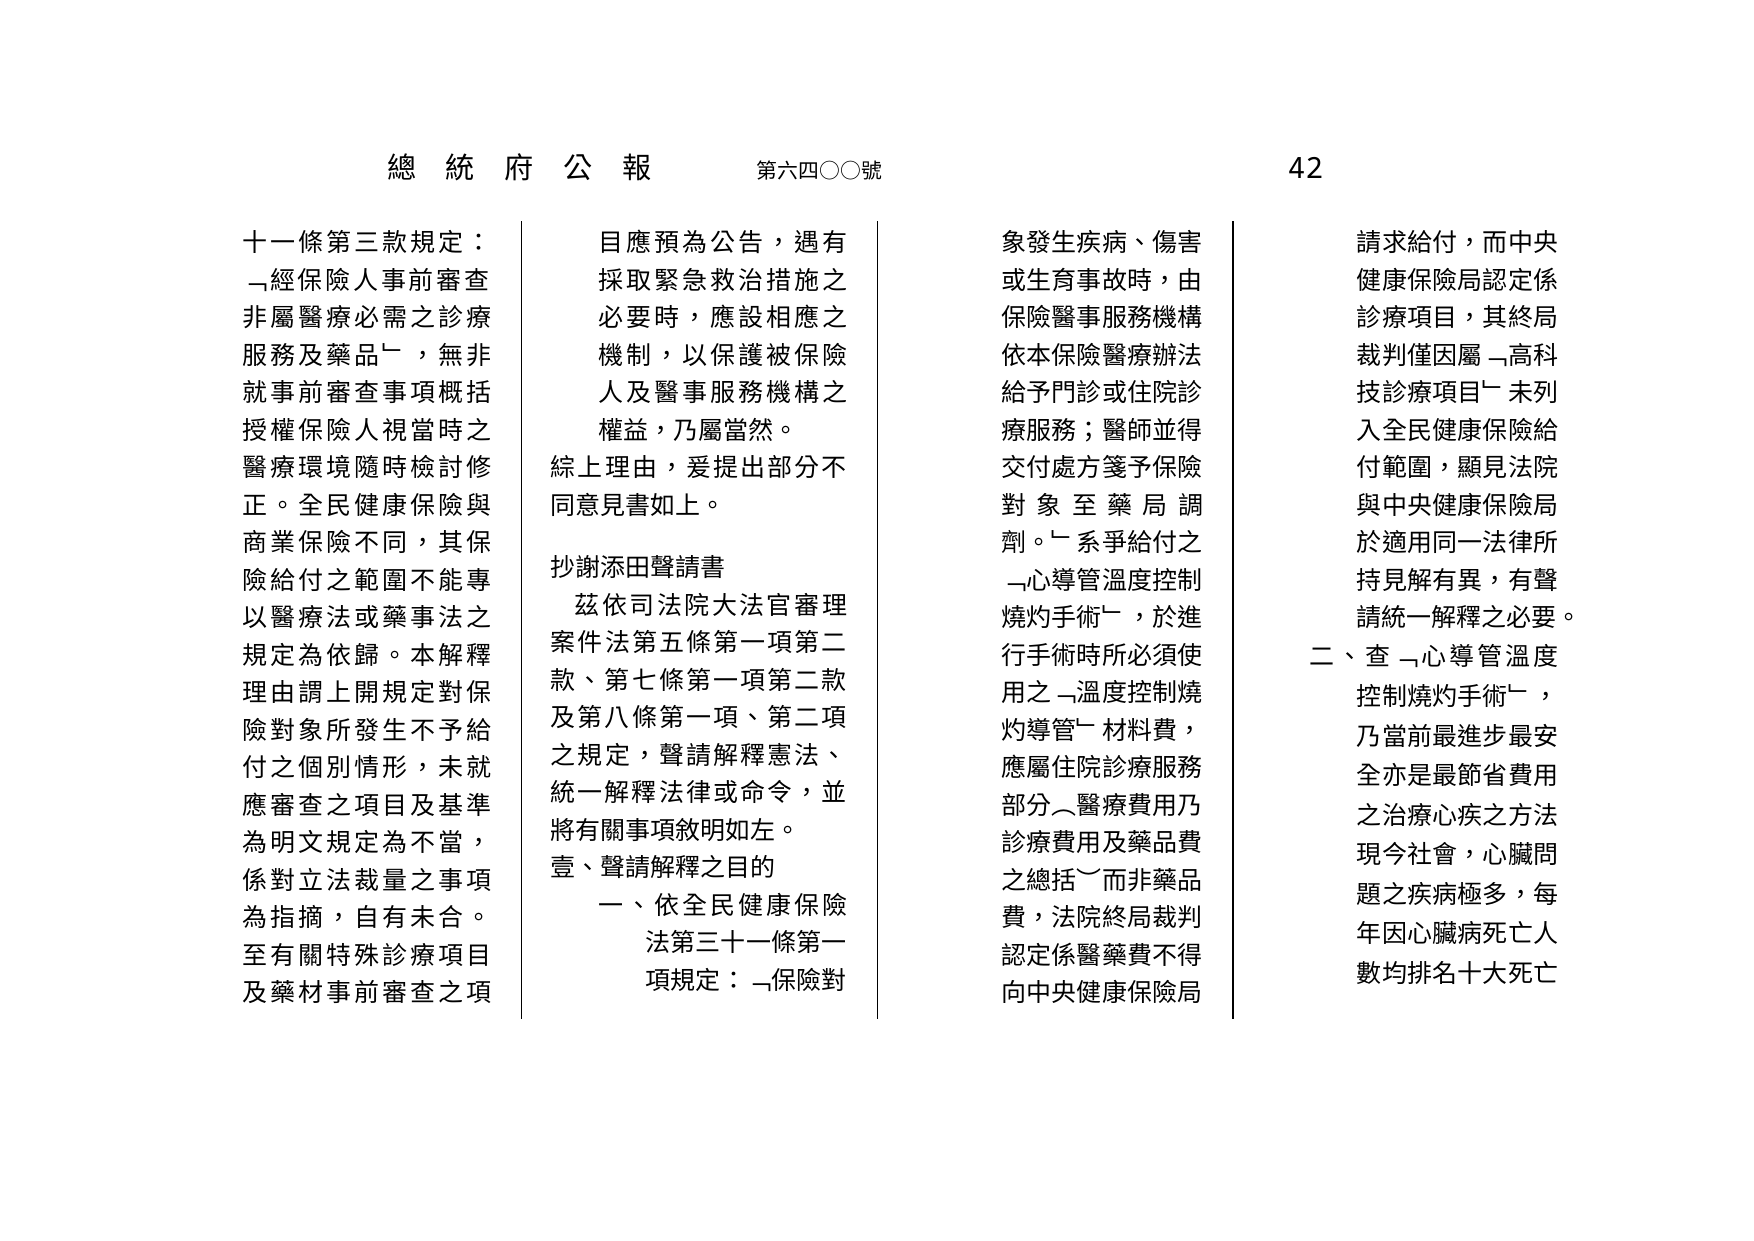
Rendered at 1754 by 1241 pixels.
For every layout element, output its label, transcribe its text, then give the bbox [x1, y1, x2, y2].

text 一、依全民健康保險法第三十一條第一項規定：﹁保險對象發生疾病、傷害或生育事故時，由保險醫事服務機構依本保險醫療辦法，給予門診或住院診療服務；醫師並得交付處方箋予保險對象至藥局調劑。﹂系爭給付之﹁心導管溫度控制燒灼手術﹂，於進行手術時所必須使用之﹁溫度控制燒灼導管﹂材料費，應屬住院診療服務部分︵醫療費用乃診療費用及藥品費之總括︶而非藥品費，法院終局裁判認定係醫藥費不得向中央健康保險局請求給付，而中央健康保險局認定係診療項目，其終局裁判僅因屬﹁高科技診療項目﹂未列入全民健康保險給付範圍，顯見法院與中央健康保險局於適用同一法律所持見解有異，有聲請統一解釋之必要。 [954, 222, 1203, 1009]
text 茲依司法院大法官審理案件法第五條第一項第二款、第七條第一項第二款及第八條第一項、第二項之規定，聲請解釋憲法、統一解釋法律或命令，並將有關事項敘明如左。 [551, 584, 847, 847]
text 二、查﹁心導管溫度控制燒灼手術﹂，乃當前最進步最安全亦是最節省費用之治療心疾之方法，現今社會，心臟問題之疾病極多，每年因心臟病死亡人數均排名十大死亡之列，依憲法第一百五十七條﹁國家為增進民族健康，應普遍推行衛生保健事業及公醫制度。﹂立法意旨在保障全民健康，經由辦理全民健康保險，免費提供全民必要的醫療。惟法院竟裁判依全民健康保險法第三十九條規定，有些醫療費用得列為全民健康保險不給付之範圍，其中第一款至第十一款係列舉規定，指第十二款﹁其他經主管機關公告不給付之診療服務及藥品﹂為概括規定，此係屬於立法授權行政機關得不給付之診療服務及藥品，此明顯曲解法律條文，更違背憲法原則及精神，不當限制人民就醫機會，危及民族健康，有經由釋憲，宣告此診療費用不屬全民健康保險法第三十九條第十二款之不給付之範圍，應為保險給付項目。 [1309, 634, 1559, 990]
text 一、依全民健康保險法第三十一條第一項規定：﹁保險對象發生疾病、傷害或生育事故時，由保險醫事服務機構依本保險醫療辦法，給予門診或住院診療服務；醫師並得交付處方箋予保險對象至藥局調劑。﹂系爭給付之﹁心導管溫度控制燒灼手術﹂，於進行手術時所必須使用之﹁溫度控制燒灼導管﹂材料費，應屬住院診療服務部分︵醫療費用乃診療費用及藥品費之總括︶而非藥品費，法院終局裁判認定係醫藥費不得向中央健康保險局請求給付，而中央健康保險局認定係診療項目，其終局裁判僅因屬﹁高科技診療項目﹂未列入全民健康保險給付範圍，顯見法院與中央健康保險局於適用同一法律所持見解有異，有聲請統一解釋之必要。 [598, 884, 847, 997]
text 一、依全民健康保險法第三十一條第一項規定：﹁保險對象發生疾病、傷害或生育事故時，由保險醫事服務機構依本保險醫療辦法，給予門診或住院診療服務；醫師並得交付處方箋予保險對象至藥局調劑。﹂系爭給付之﹁心導管溫度控制燒灼手術﹂，於進行手術時所必須使用之﹁溫度控制燒灼導管﹂材料費，應屬住院診療服務部分︵醫療費用乃診療費用及藥品費之總括︶而非藥品費，法院終局裁判認定係醫藥費不得向中央健康保險局請求給付，而中央健康保險局認定係診療項目，其終局裁判僅因屬﹁高科技診療項目﹂未列入全民健康保險給付範圍，顯見法院與中央健康保險局於適用同一法律所持見解有異，有聲請統一解釋之必要。 [1309, 222, 1559, 634]
text 抄謝添田聲請書 [551, 547, 847, 584]
text 綜上理由，爰提出部分不同意見書如上。 [551, 447, 847, 522]
text 按法律就保險關係之內容授權以命令為補充規定者，其授權應具體明確，且為被保險人所能預見而後可，固無疑義，惟法律若為概括之授權，亦非不得於該項法律整體所表現之關連意義為判斷，就母法有關之細節性及技術性事項加以規定，業經本院釋字第三九四號解釋釋示有案，並經釋字第四○二號解釋理由書重申其義。關於健保法第五十二條規定之授權，其明確之範圍究竟何在；或其含義有何不明確之情形，本解釋意旨未曾述及，遽謂行政院衛生署於八十九年十二月二十九日依健保法第五十二條修正發布之醫療服務審查辦法第二十條規定逾越母法授權云云，說理未盡，恐難昭折服。查醫學之進展日新月異，醫療行為精細繁瑣，醫藥之療效及其安全性、成本效益及醫術之成熟程度，隨醫療環境之改變，有持續檢討之必要。健保法第四十一條第三款規定：﹁經保險人事前審查，非屬醫療必需之診療服務及藥品﹂，無非就事前審查事項概括授權保險人視當時之醫療環境隨時檢討修正。全民健康保險與商業保險不同，其保險給付之範圍不能專以醫療法或藥事法之規定為依歸。本解釋理由謂上開規定對保險對象所發生不予給付之個別情形，未就應審查之項目及基準為明文規定為不當，係對立法裁量之事項為指摘，自有未合。至有關特殊診療項目及藥材事前審查之項目應預為公告，遇有採取緊急救治措施之必要時，應設相應之機制，以保護被保險人及醫事服務機構之權益，乃屬當然。 [242, 222, 491, 1009]
text 按法律就保險關係之內容授權以命令為補充規定者，其授權應具體明確，且為被保險人所能預見而後可，固無疑義，惟法律若為概括之授權，亦非不得於該項法律整體所表現之關連意義為判斷，就母法有關之細節性及技術性事項加以規定，業經本院釋字第三九四號解釋釋示有案，並經釋字第四○二號解釋理由書重申其義。關於健保法第五十二條規定之授權，其明確之範圍究竟何在；或其含義有何不明確之情形，本解釋意旨未曾述及，遽謂行政院衛生署於八十九年十二月二十九日依健保法第五十二條修正發布之醫療服務審查辦法第二十條規定逾越母法授權云云，說理未盡，恐難昭折服。查醫學之進展日新月異，醫療行為精細繁瑣，醫藥之療效及其安全性、成本效益及醫術之成熟程度，隨醫療環境之改變，有持續檢討之必要。健保法第四十一條第三款規定：﹁經保險人事前審查，非屬醫療必需之診療服務及藥品﹂，無非就事前審查事項概括授權保險人視當時之醫療環境隨時檢討修正。全民健康保險與商業保險不同，其保險給付之範圍不能專以醫療法或藥事法之規定為依歸。本解釋理由謂上開規定對保險對象所發生不予給付之個別情形，未就應審查之項目及基準為明文規定為不當，係對立法裁量之事項為指摘，自有未合。至有關特殊診療項目及藥材事前審查之項目應預為公告，遇有採取緊急救治措施之必要時，應設相應之機制，以保護被保險人及醫事服務機構之權益，乃屬當然。 [598, 222, 847, 447]
text 壹、聲請解釋之目的 [551, 847, 847, 884]
